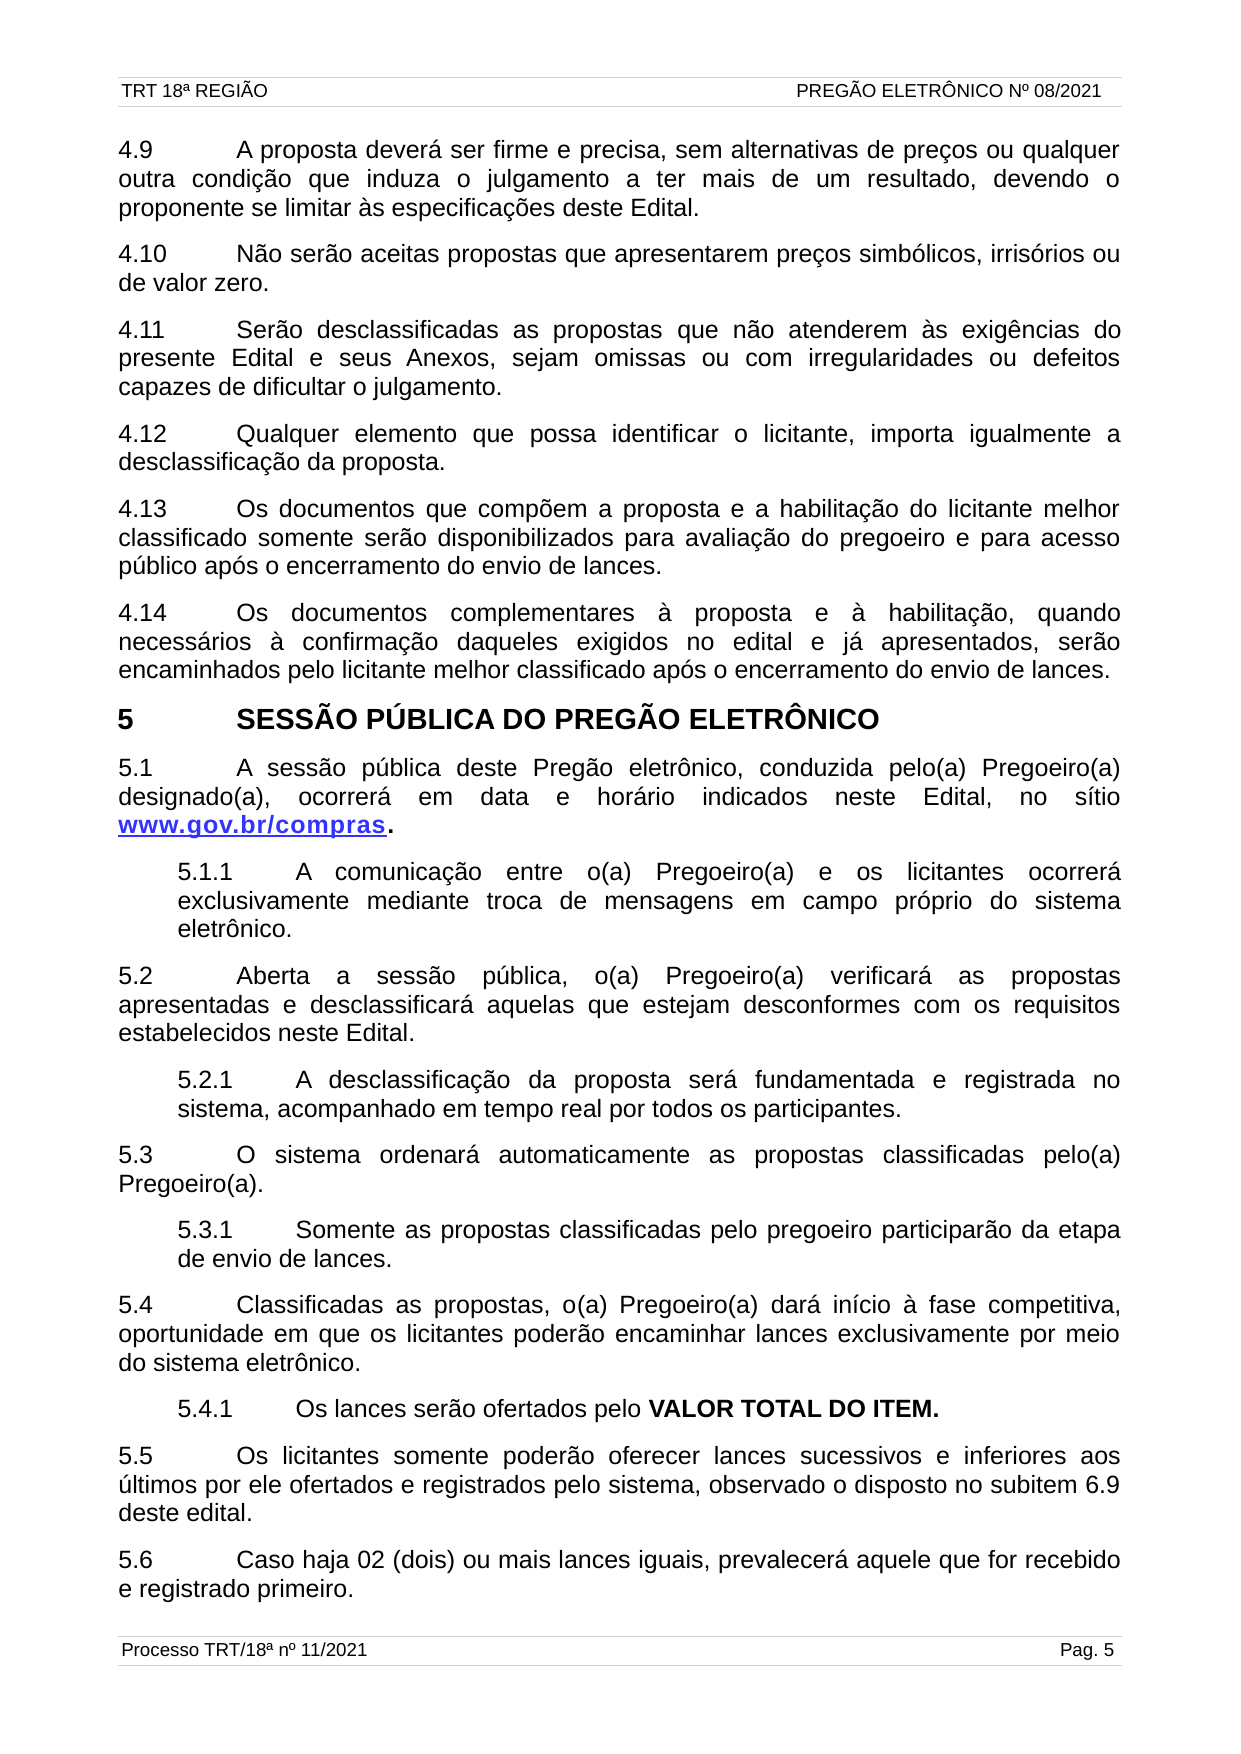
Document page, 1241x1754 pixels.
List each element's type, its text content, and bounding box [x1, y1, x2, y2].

text 5.4.1 Os lances serão ofertados pelo VALOR TOTAL DO ITEM. [177, 1394, 1122, 1423]
text 5.1.1 A comunicação entre o(a) Pregoeiro(a) e os licitantes ocorrerá exclusivamente mediante troca de mensagens em campo próprio do sistema eletrônico. [177, 857, 1122, 943]
text 5 SESSÃO PÚBLICA DO PREGÃO ELETRÔNICO [117, 702, 1122, 735]
text 5.4 Classificadas as propostas, o(a) Pregoeiro(a) dará início à fase competitiva, oportunidade em que os licitantes poderão encaminhar lances exclusivamente por meio do sistema eletrônico. [118, 1291, 1122, 1377]
text 5.5 Os licitantes somente poderão oferecer lances sucessivos e inferiores aos últimos por ele ofertados e registrados pelo sistema, observado o disposto no subitem 6.9 deste edital. [118, 1441, 1122, 1527]
text 5.2.1 A desclassificação da proposta será fundamentada e registrada no sistema, acompanhado em tempo real por todos os participantes. [177, 1065, 1122, 1122]
text 4.14 Os documentos complementares à proposta e à habilitação, quando necessários à confirmação daqueles exigidos no edital e já apresentados, serão encaminhados pelo licitante melhor classificado após o encerramento do envio de lances. [118, 598, 1122, 684]
list 4.12 Qualquer elemento que possa identificar o licitante, importa igualmente a desclassificação da proposta. [118, 419, 1122, 476]
text 4.13 Os documentos que compõem a proposta e a habilitação do licitante melhor classificado somente serão disponibilizados para avaliação do pregoeiro e para acesso público após o encerramento do envio de lances. [118, 494, 1122, 580]
text 5.3.1 Somente as propostas classificadas pelo pregoeiro participarão da etapa de envio de lances. [177, 1215, 1122, 1273]
text 4.11 Serão desclassificadas as propostas que não atenderem às exigências do presente Edital e seus Anexos, sejam omissas ou com irregularidades ou defeitos capazes de dificultar o julgamento. [118, 315, 1122, 401]
text 5.6 Caso haja 02 (dois) ou mais lances iguais, prevalecerá aquele que for recebido e registrado primeiro. [118, 1545, 1122, 1602]
text 5.3 O sistema ordenará automaticamente as propostas classificadas pelo(a) Pregoeiro(a). [118, 1140, 1122, 1198]
text 5.1 A sessão pública deste Pregão eletrônico, conduzida pelo(a) Pregoeiro(a) designado(a), ocorrerá em data e horário indicados neste Edital, no sítio www.gov.br/compras. [118, 753, 1122, 839]
text 5.2 Aberta a sessão pública, o(a) Pregoeiro(a) verificará as propostas apresentadas e desclassificará aquelas que estejam desconformes com os requisitos estabelecidos neste Edital. [118, 961, 1122, 1047]
text 4.9 A proposta deverá ser firme e precisa, sem alternativas de preços ou qualquer outra condição que induza o julgamento a ter mais de um resultado, devendo o proponente se limitar às especificações deste Edital. [118, 136, 1122, 222]
text 4.10 Não serão aceitas propostas que apresentarem preços simbólicos, irrisórios ou de valor zero. [118, 239, 1122, 297]
